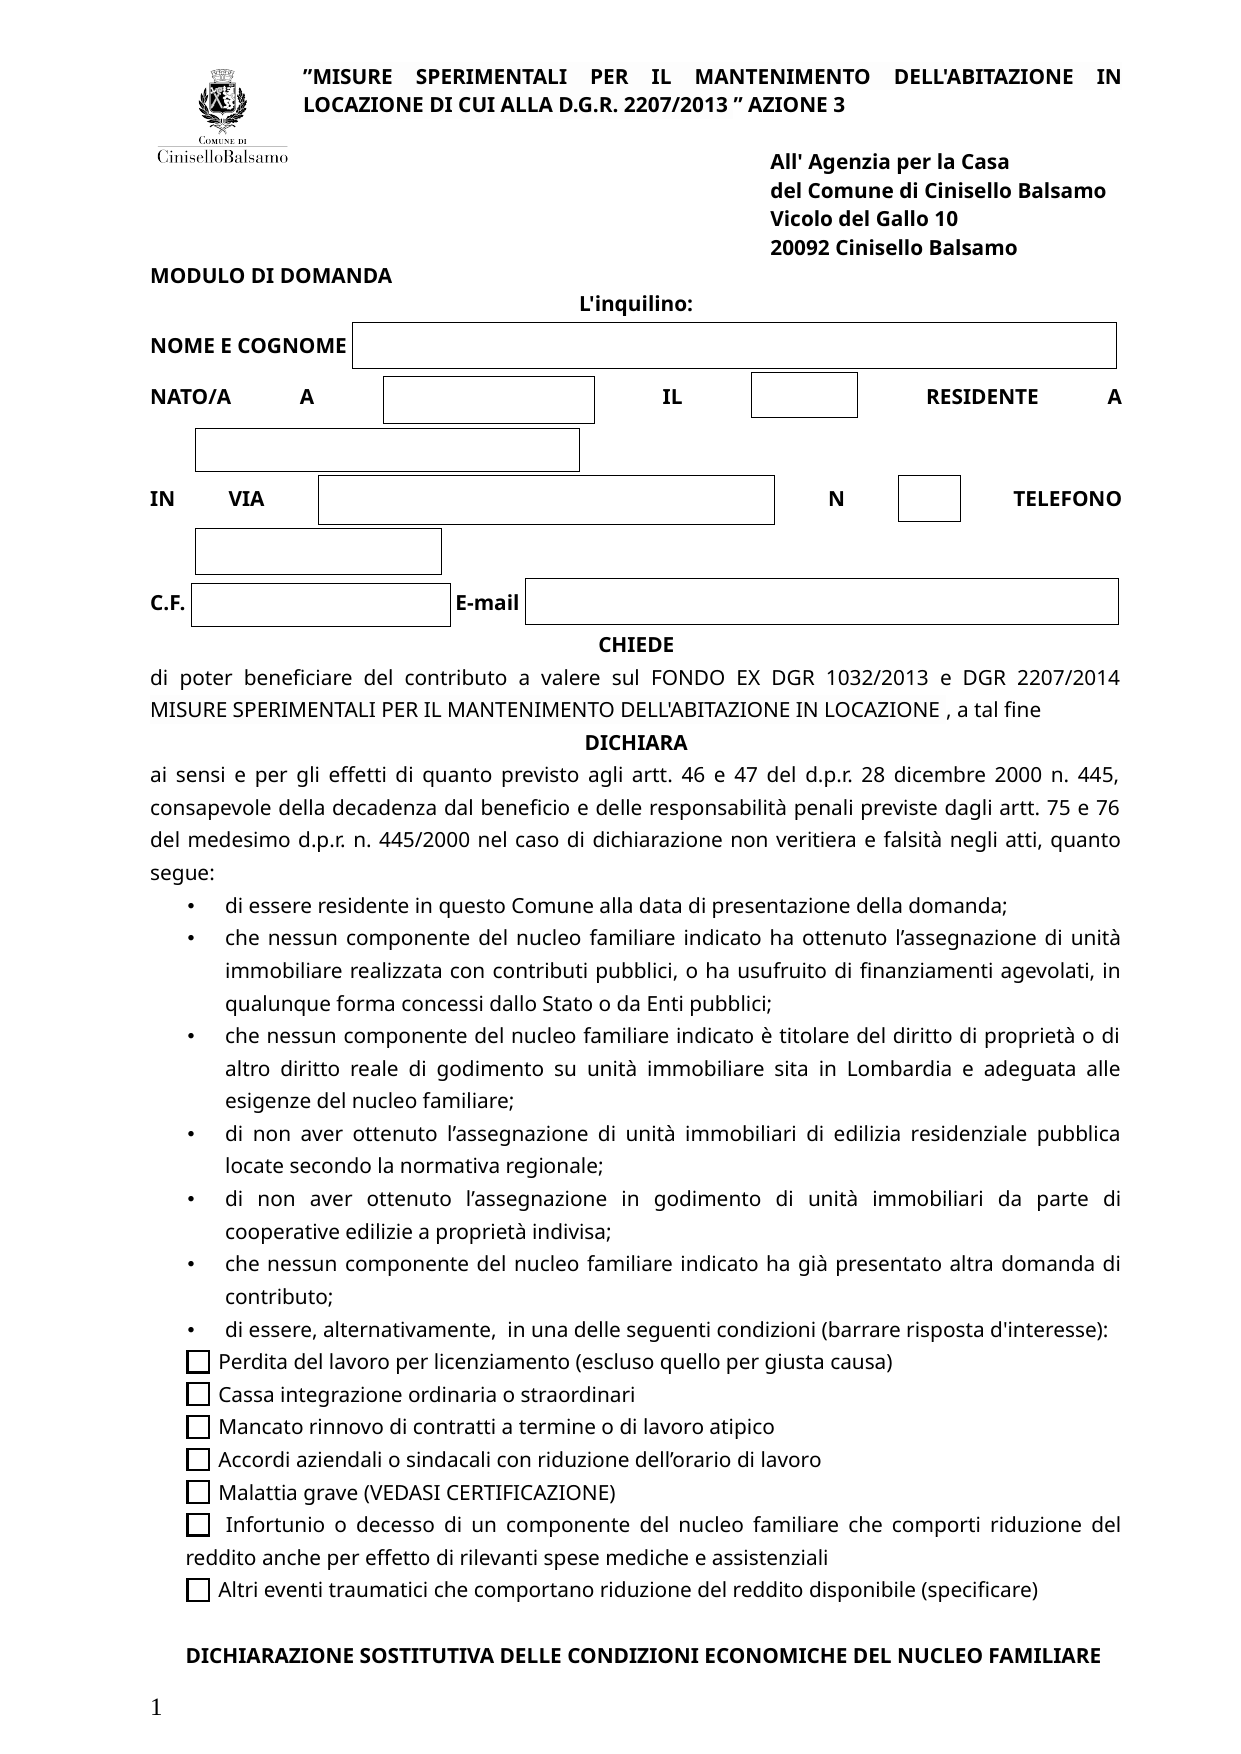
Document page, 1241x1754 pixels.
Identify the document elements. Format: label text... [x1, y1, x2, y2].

list di essere residente in questo Comune alla data di presentazione della domanda; [187, 891, 1122, 919]
list di non aver ottenuto l’assegnazione di unità immobiliari di edilizia residenziale pubblica locate secondo la normativa regionale; [187, 1119, 1122, 1180]
text Vicolo del Gallo 10 [770, 204, 1122, 233]
list L'inquilino: [150, 289, 1122, 318]
list che nessun componente del nucleo familiare indicato ha ottenuto l’assegnazione di unità immobiliare realizzata con contributi pubblici, o ha usufruito di finanziamenti agevolati, in qualunque forma concessi dallo Stato o da Enti pubblici; [187, 923, 1122, 1017]
text Accordi aziendali o sindacali con riduzione dell’orario di lavoro [185, 1445, 1122, 1473]
text del Comune di Cinisello Balsamo [770, 176, 1122, 204]
list C.F. E-mail [150, 578, 1122, 626]
text Infortunio o decesso di un componente del nucleo familiare che comporti riduzione del reddito anche per effetto di rilevanti spese mediche e assistenziali [185, 1510, 1122, 1571]
text MODULO DI DOMANDA [150, 261, 1122, 289]
text All' Agenzia per la Casa [770, 147, 1122, 176]
text 20092 Cinisello Balsamo [770, 233, 1122, 261]
text ”MISURE SPERIMENTALI PER IL MANTENIMENTO DELL'ABITAZIONE IN LOCAZIONE DI CUI ALLA D.G.R. 2207/2013 ” AZIONE 3 [145, 58, 1122, 176]
list di essere, alternativamente, in una delle seguenti condizioni (barrare risposta d'interesse): [187, 1315, 1122, 1343]
text di poter beneficiare del contributo a valere sul FONDO EX DGR 1032/2013 e DGR 2207/2014 MISURE SPERIMENTALI PER IL MANTENIMENTO DELL'ABITAZIONE IN LOCAZIONE , a tal fine [150, 663, 1122, 724]
list che nessun componente del nucleo familiare indicato ha già presentato altra domanda di contributo; [187, 1249, 1122, 1311]
list NOME E COGNOME [150, 322, 352, 368]
picture [147, 59, 302, 175]
list di non aver ottenuto l’assegnazione in godimento di unità immobiliari da parte di cooperative edilizie a proprietà indivisa; [187, 1184, 1122, 1245]
text Mancato rinnovo di contratti a termine o di lavoro atipico [185, 1412, 1122, 1441]
text ai sensi e per gli effetti di quanto previsto agli artt. 46 e 47 del d.p.r. 28 dicembre 2000 n. 445, consapevole della decadenza dal beneficio e delle responsabilità penali previste dagli artt. 75 e 76 del medesimo d.p.r. n. 445/2000 nel caso di dichiarazione non veritiera e falsità negli atti, quanto segue: [150, 760, 1122, 887]
text Cassa integrazione ordinaria o straordinari [185, 1380, 1122, 1408]
text DICHIARA [150, 728, 1122, 756]
text Perdita del lavoro per licenziamento (escluso quello per giusta causa) [185, 1347, 1122, 1376]
list NATO/A A IL RESIDENTE A [150, 372, 1122, 471]
list IN VIA N TELEFONO [150, 475, 1122, 574]
text DICHIARAZIONE SOSTITUTIVA DELLE CONDIZIONI ECONOMICHE DEL NUCLEO FAMILIARE [185, 1641, 1122, 1669]
list che nessun componente del nucleo familiare indicato è titolare del diritto di proprietà o di altro diritto reale di godimento su unità immobiliare sita in Lombardia e adeguata alle esigenze del nucleo familiare; [187, 1021, 1122, 1115]
text Altri eventi traumatici che comportano riduzione del reddito disponibile (specificare) [185, 1576, 1122, 1604]
text CHIEDE [150, 630, 1122, 658]
text Malattia grave (VEDASI CERTIFICAZIONE) [185, 1478, 1122, 1506]
